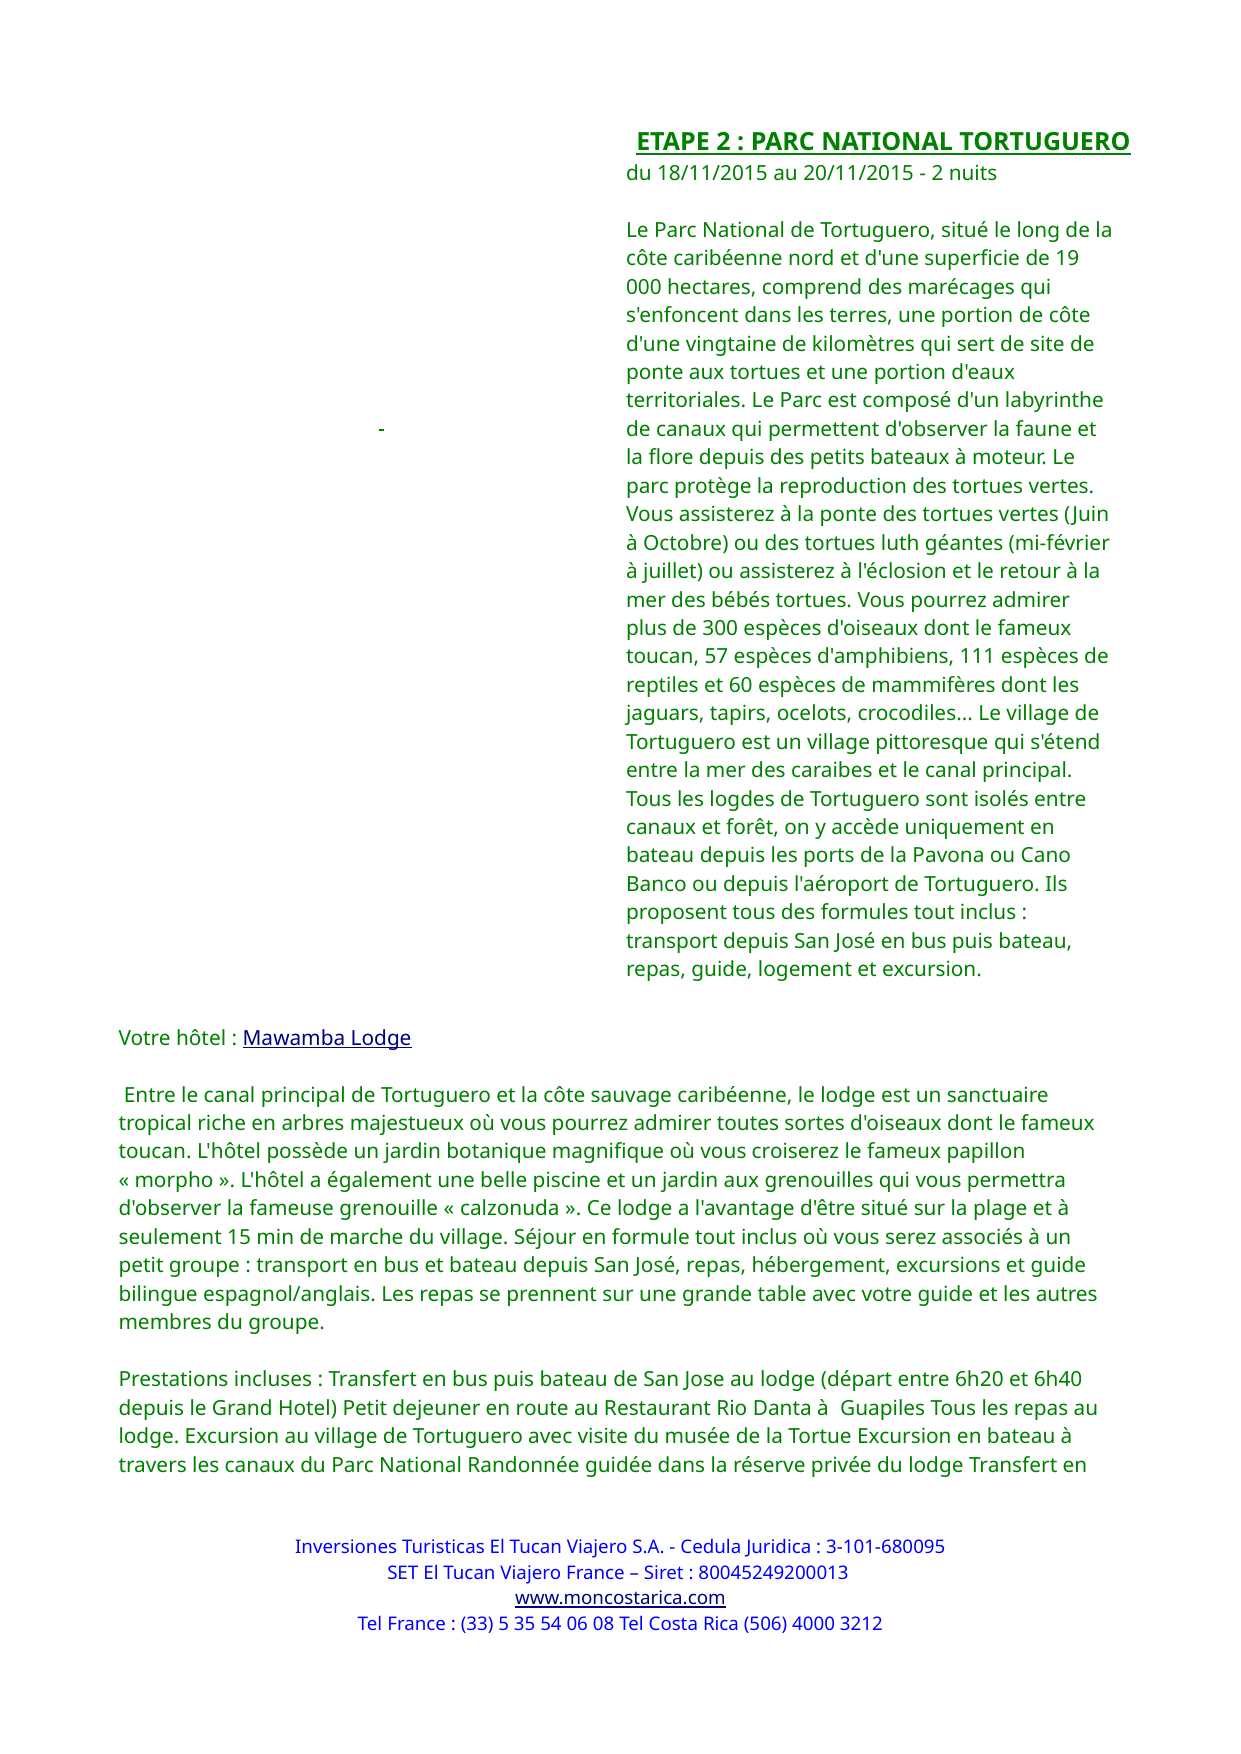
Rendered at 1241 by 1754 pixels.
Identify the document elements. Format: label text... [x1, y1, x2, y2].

table_header ETAPE 2 : PARC NATIONAL TORTUGUERO du 18/11/2015 au 20/11/2015 - 2 nuits Le Parc National de Tortuguero, situé le long de la côte caribéenne nord et d'une superficie de 19 000 hectares, comprend des marécages qui s'enfoncent dans les terres, une portion de côte d'une vingtaine de kilomètres qui sert de site de ponte aux tortues et une portion d'eaux territoriales. Le Parc est composé d'un labyrinthe de canaux qui permettent d'observer la faune et la flore depuis des petits bateaux à moteur. Le parc protège la reproduction des tortues vertes. Vous assisterez à la ponte des tortues vertes (Juin à Octobre) ou des tortues luth géantes (mi-février à juillet) ou assisterez à l'éclosion et le retour à la mer des bébés tortues. Vous pourrez admirer plus de 300 espèces d'oiseaux dont le fameux toucan, 57 espèces d'amphibiens, 111 espèces de reptiles et 60 espèces de mammifères dont les jaguars, tapirs, ocelots, crocodiles... Le village de Tortuguero est un village pittoresque qui s'étend entre la mer des caraibes et le canal principal. Tous les logdes de Tortuguero sont isolés entre canaux et forêt, on y accède uniquement en bateau depuis les ports de la Pavona ou Cano Banco ou depuis l'aéroport de Tortuguero. Ils proposent tous des formules tout inclus : transport depuis San José en bus puis bateau, repas, guide, logement et excursion. [620, 118, 1122, 988]
text Entre le canal principal de Tortuguero et la côte sauvage caribéenne, le lodge est un sanctuaire tropical riche en arbres majestueux où vous pourrez admirer toutes sortes d'oiseaux dont le fameux toucan. L'hôtel possède un jardin botanique magnifique où vous croiserez le fameux papillon « morpho ». L'hôtel a également une belle piscine et un jardin aux grenouilles qui vous permettra d'observer la fameuse grenouille « calzonuda ». Ce lodge a l'avantage d'être situé sur la plage et à seulement 15 min de marche du village. Séjour en formule tout inclus où vous serez associés à un petit groupe : transport en bus et bateau depuis San José, repas, hébergement, excursions et guide bilingue espagnol/anglais. Les repas se prennent sur une grande table avec votre guide et les autres membres du groupe. [118, 1080, 1122, 1336]
text Votre hôtel : Mawamba Lodge [118, 1023, 1122, 1051]
text Prestations incluses : Transfert en bus puis bateau de San Jose au lodge (départ entre 6h20 et 6h40 depuis le Grand Hotel) Petit dejeuner en route au Restaurant Rio Danta à Guapiles Tous les repas au lodge. Excursion au village de Tortuguero avec visite du musée de la Tortue Excursion en bateau à travers les canaux du Parc National Randonnée guidée dans la réserve privée du lodge Transfert en [118, 1364, 1122, 1478]
table_header [118, 118, 620, 988]
